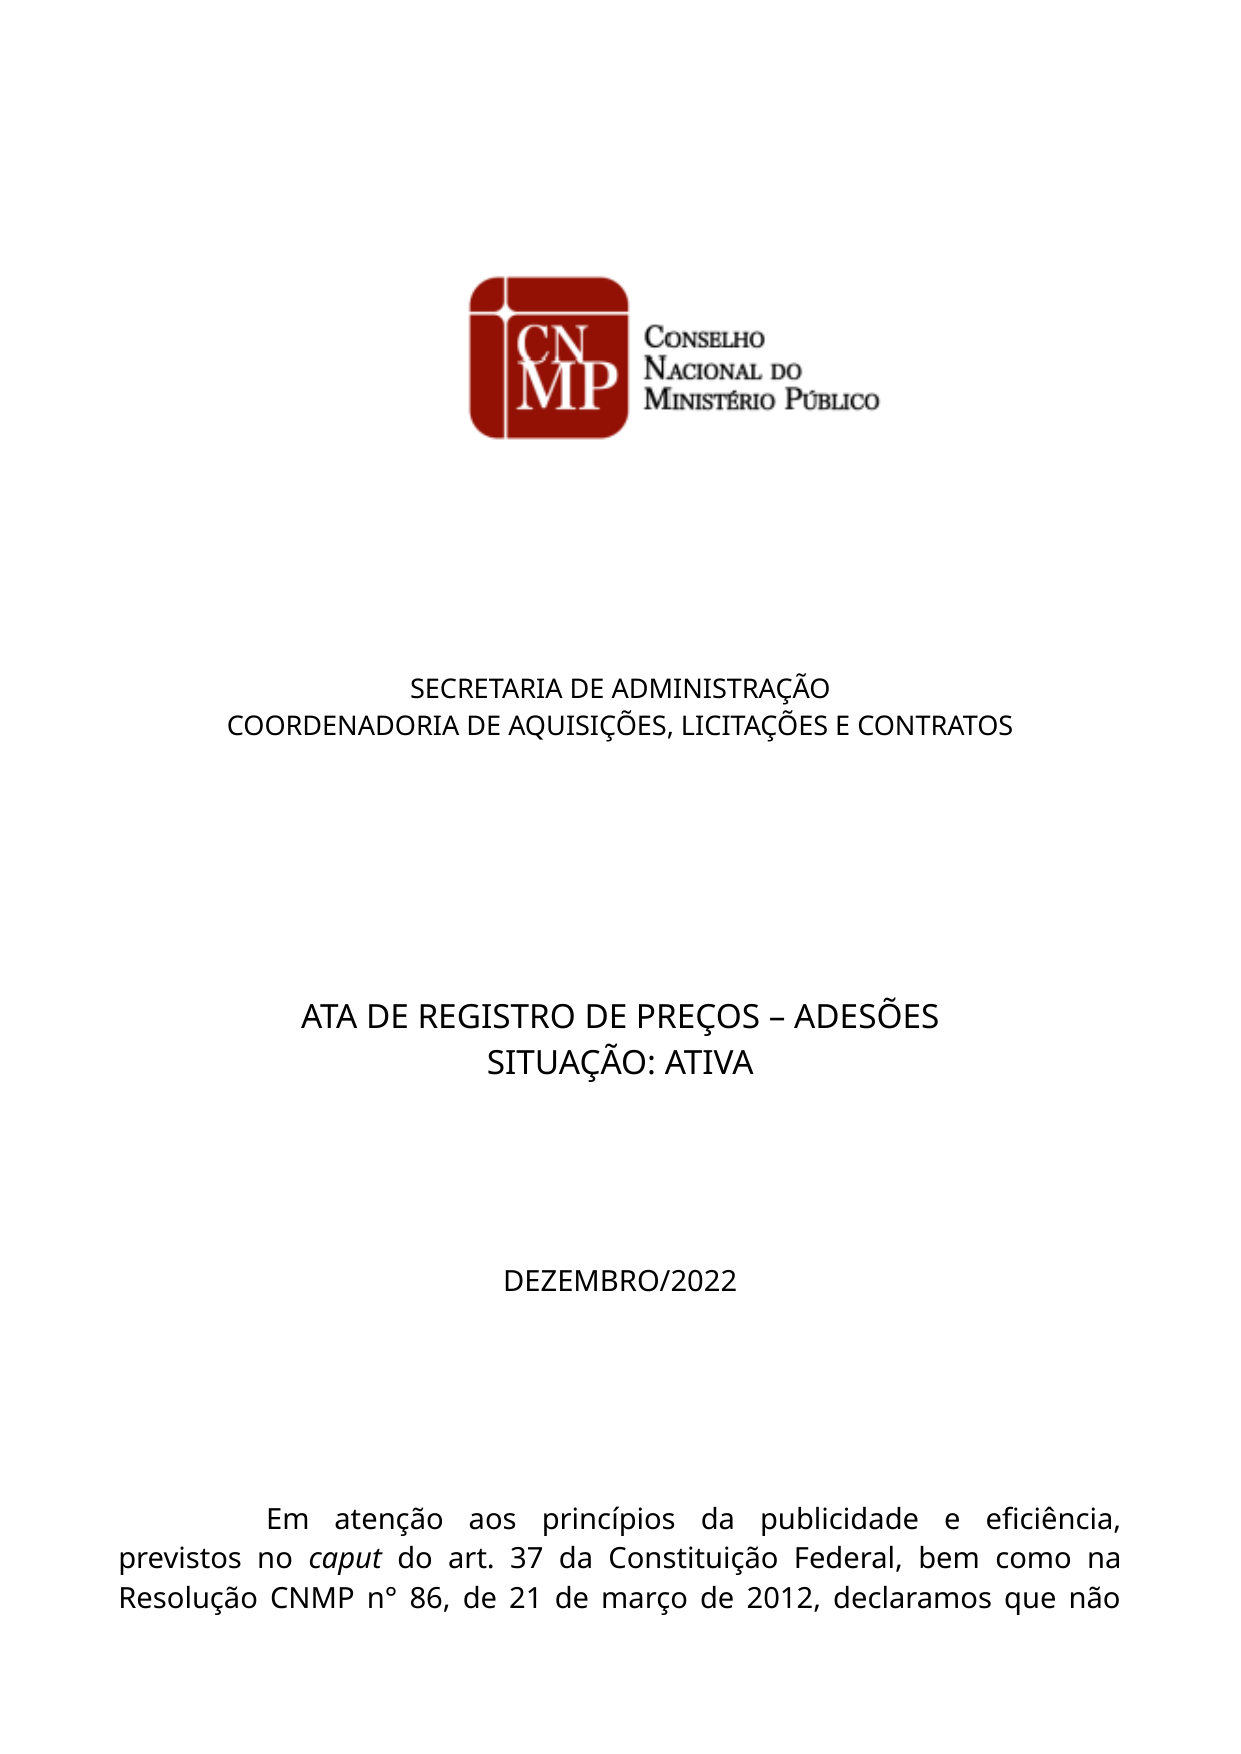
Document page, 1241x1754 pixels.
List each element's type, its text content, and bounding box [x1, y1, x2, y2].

text DEZEMBRO/2022 [118, 1260, 1122, 1299]
text SITUAÇÃO: ATIVA [118, 1038, 1122, 1084]
text Em atenção aos princípios da publicidade e eficiência, previstos no caput do art. 37 da Constituição Federal, bem como na Resolução CNMP n° 86, de 21 de março de 2012, declaramos que não [118, 1498, 1122, 1617]
text COORDENADORIA DE AQUISIÇÕES, LICITAÇÕES E CONTRATOS [118, 706, 1122, 743]
text SECRETARIA DE ADMINISTRAÇÃO [118, 669, 1122, 706]
text ATA DE REGISTRO DE PREÇOS – ADESÕES [118, 993, 1122, 1038]
